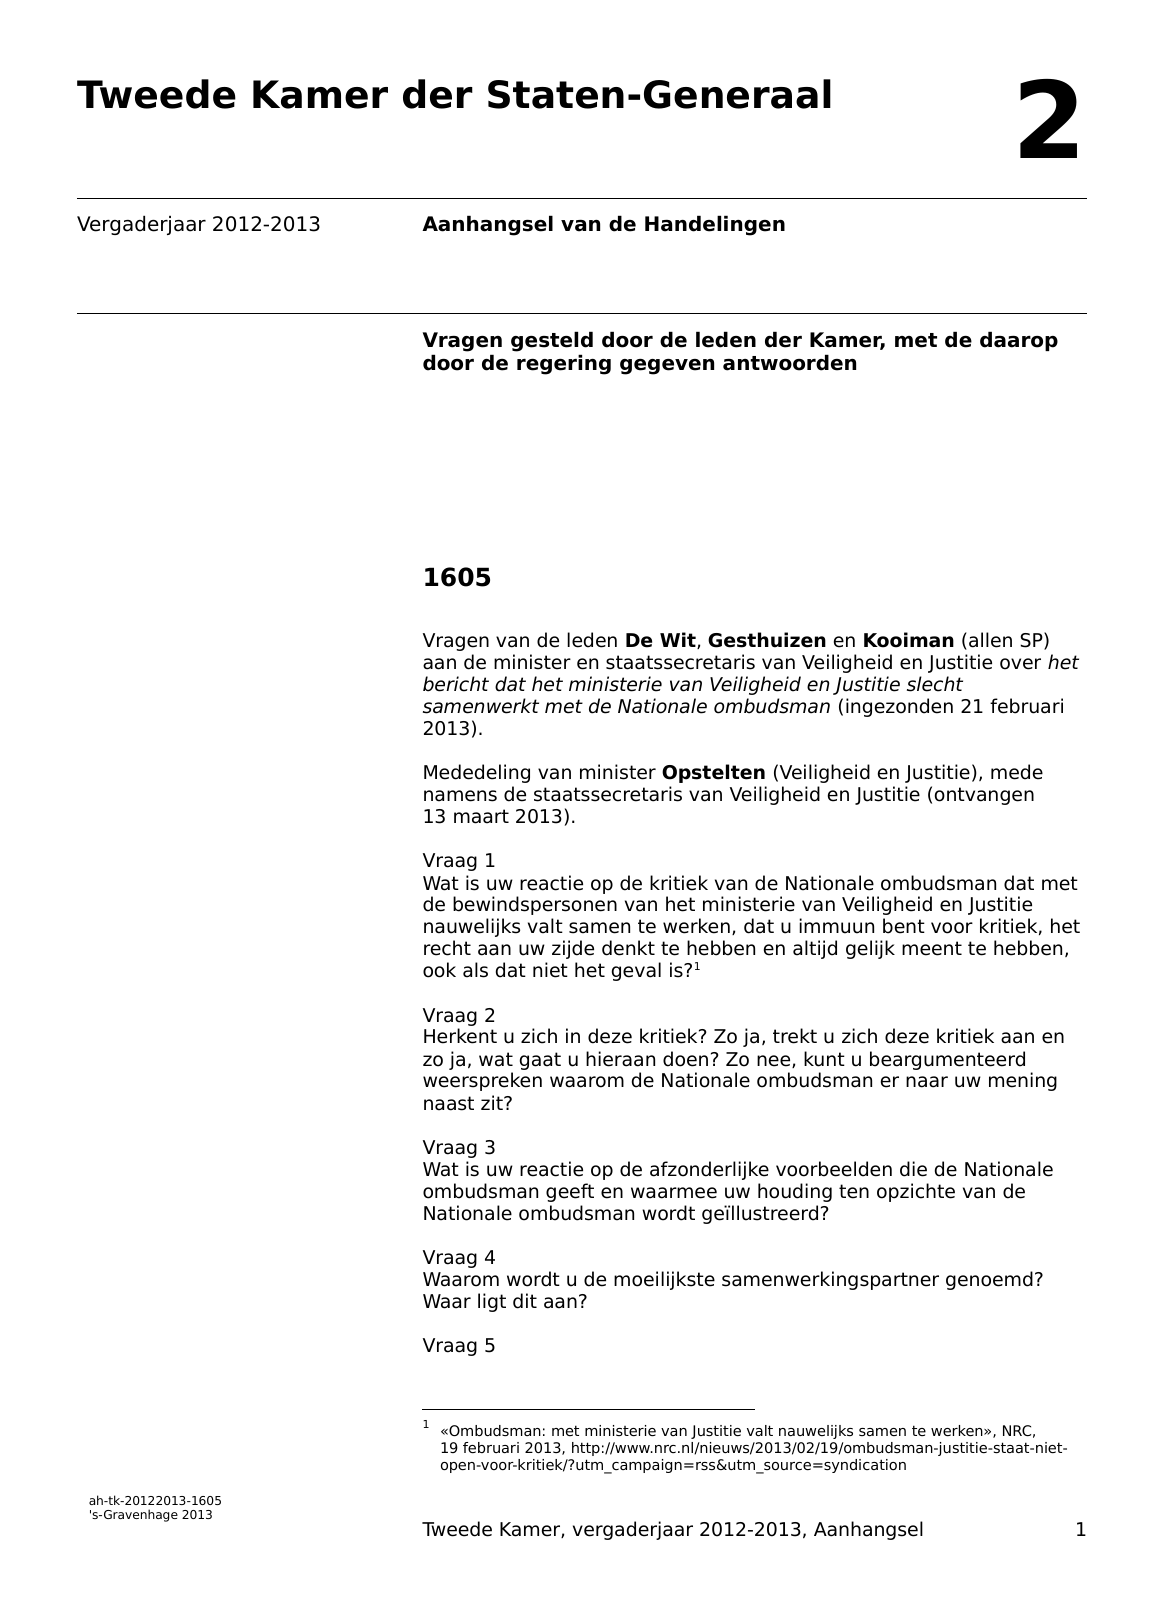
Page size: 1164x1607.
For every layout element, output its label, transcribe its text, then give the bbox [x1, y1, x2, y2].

text 's-Gravenhage 2013 [88, 1508, 323, 1522]
text Herkent u zich in deze kritiek? Zo ja, trekt u zich deze kritiek aan en zo ja, wat gaat u hieraan doen? Zo nee, kunt u beargumenteerd weerspreken waarom de Nationale ombudsman er naar uw mening naast zit? [422, 1026, 1087, 1114]
text «Ombudsman: met ministerie van Justitie valt nauwelijks samen te werken», NRC, 19 februari 2013, http://www.nrc.nl/nieuws/2013/02/19/ombudsman-justitie-staat-niet-open-voor-kritiek/?utm_campaign=rss&utm_source=syndication [422, 1418, 1087, 1474]
text Vraag 3 [422, 1137, 1087, 1158]
text Vragen van de leden De Wit, Gesthuizen en Kooiman (allen SP) aan de minister en staatssecretaris van Veiligheid en Justitie over het bericht dat het ministerie van Veiligheid en Justitie slecht samenwerkt met de Nationale ombudsman (ingezonden 21 februari 2013). [422, 630, 1087, 740]
table_cell Aanhangsel van de Handelingen [422, 199, 1087, 313]
table_header 2 [886, 59, 1087, 198]
table_cell Vragen gesteld door de leden der Kamer, met de daarop door de regering gegeven antwoorden [422, 314, 1087, 375]
text Vraag 5 [422, 1335, 1087, 1357]
text Vraag 4 [422, 1247, 1087, 1269]
table_header Tweede Kamer der Staten-Generaal [77, 59, 886, 198]
text ah-tk-20122013-1605 [88, 1494, 323, 1508]
table_cell [77, 314, 422, 375]
text Vraag 1 [422, 850, 1087, 872]
text Vraag 2 [422, 1004, 1087, 1026]
text Wat is uw reactie op de afzonderlijke voorbeelden die de Nationale ombudsman geeft en waarmee uw houding ten opzichte van de Nationale ombudsman wordt geïllustreerd? [422, 1158, 1087, 1224]
text Mededeling van minister Opstelten (Veiligheid en Justitie), mede namens de staatssecretaris van Veiligheid en Justitie (ontvangen 13 maart 2013). [422, 762, 1087, 828]
table_cell Vergaderjaar 2012-2013 [77, 199, 422, 313]
text Waarom wordt u de moeilijkste samenwerkingspartner genoemd? Waar ligt dit aan? [422, 1269, 1087, 1313]
text 1605 [422, 563, 1087, 592]
text Wat is uw reactie op de kritiek van de Nationale ombudsman dat met de bewindspersonen van het ministerie van Veiligheid en Justitie nauwelijks valt samen te werken, dat u immuun bent voor kritiek, het recht aan uw zijde denkt te hebben en altijd gelijk meent te hebben, ook als dat niet het geval is? [422, 872, 1087, 982]
